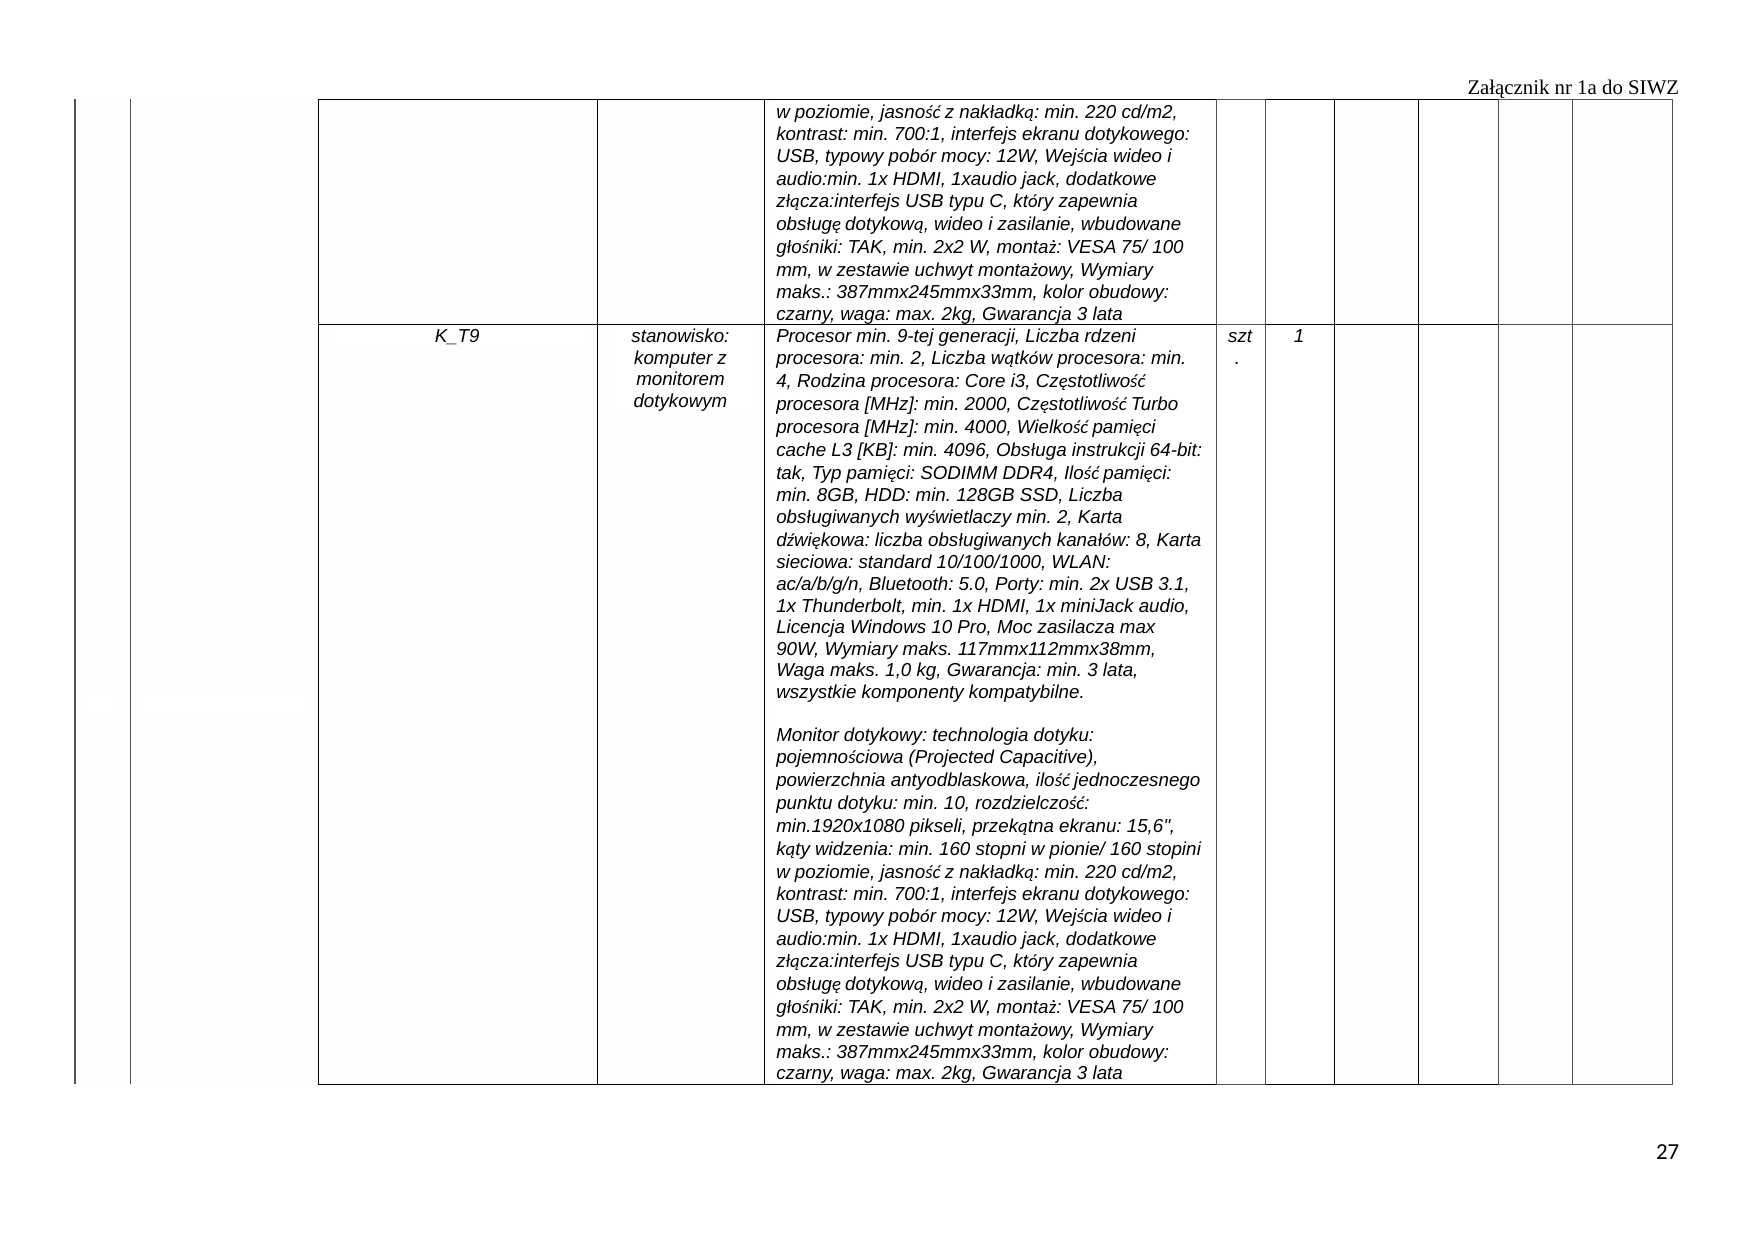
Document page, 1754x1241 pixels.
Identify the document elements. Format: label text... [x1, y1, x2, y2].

table_cell [1419, 100, 1498, 324]
table_cell [1573, 325, 1672, 1084]
table_cell stanowisko: komputer z monitorem dotykowym [598, 325, 764, 1084]
table_cell [1499, 325, 1572, 1084]
table_cell [1499, 100, 1572, 324]
table_cell [319, 100, 597, 324]
table_cell szt. [1217, 325, 1265, 1084]
table_cell [1335, 100, 1418, 324]
table_cell [76, 324, 130, 1084]
table_cell 1 [1266, 325, 1334, 1084]
table_cell [76, 99, 130, 324]
table_cell [131, 99, 318, 324]
table_cell [131, 324, 318, 1084]
table_cell [1217, 100, 1265, 324]
table_cell [598, 100, 764, 324]
table_cell K_T9 [319, 325, 597, 1084]
table_cell [1573, 100, 1672, 324]
table_cell [1266, 100, 1334, 324]
table_cell [1335, 325, 1418, 1084]
table_cell [1419, 325, 1498, 1084]
